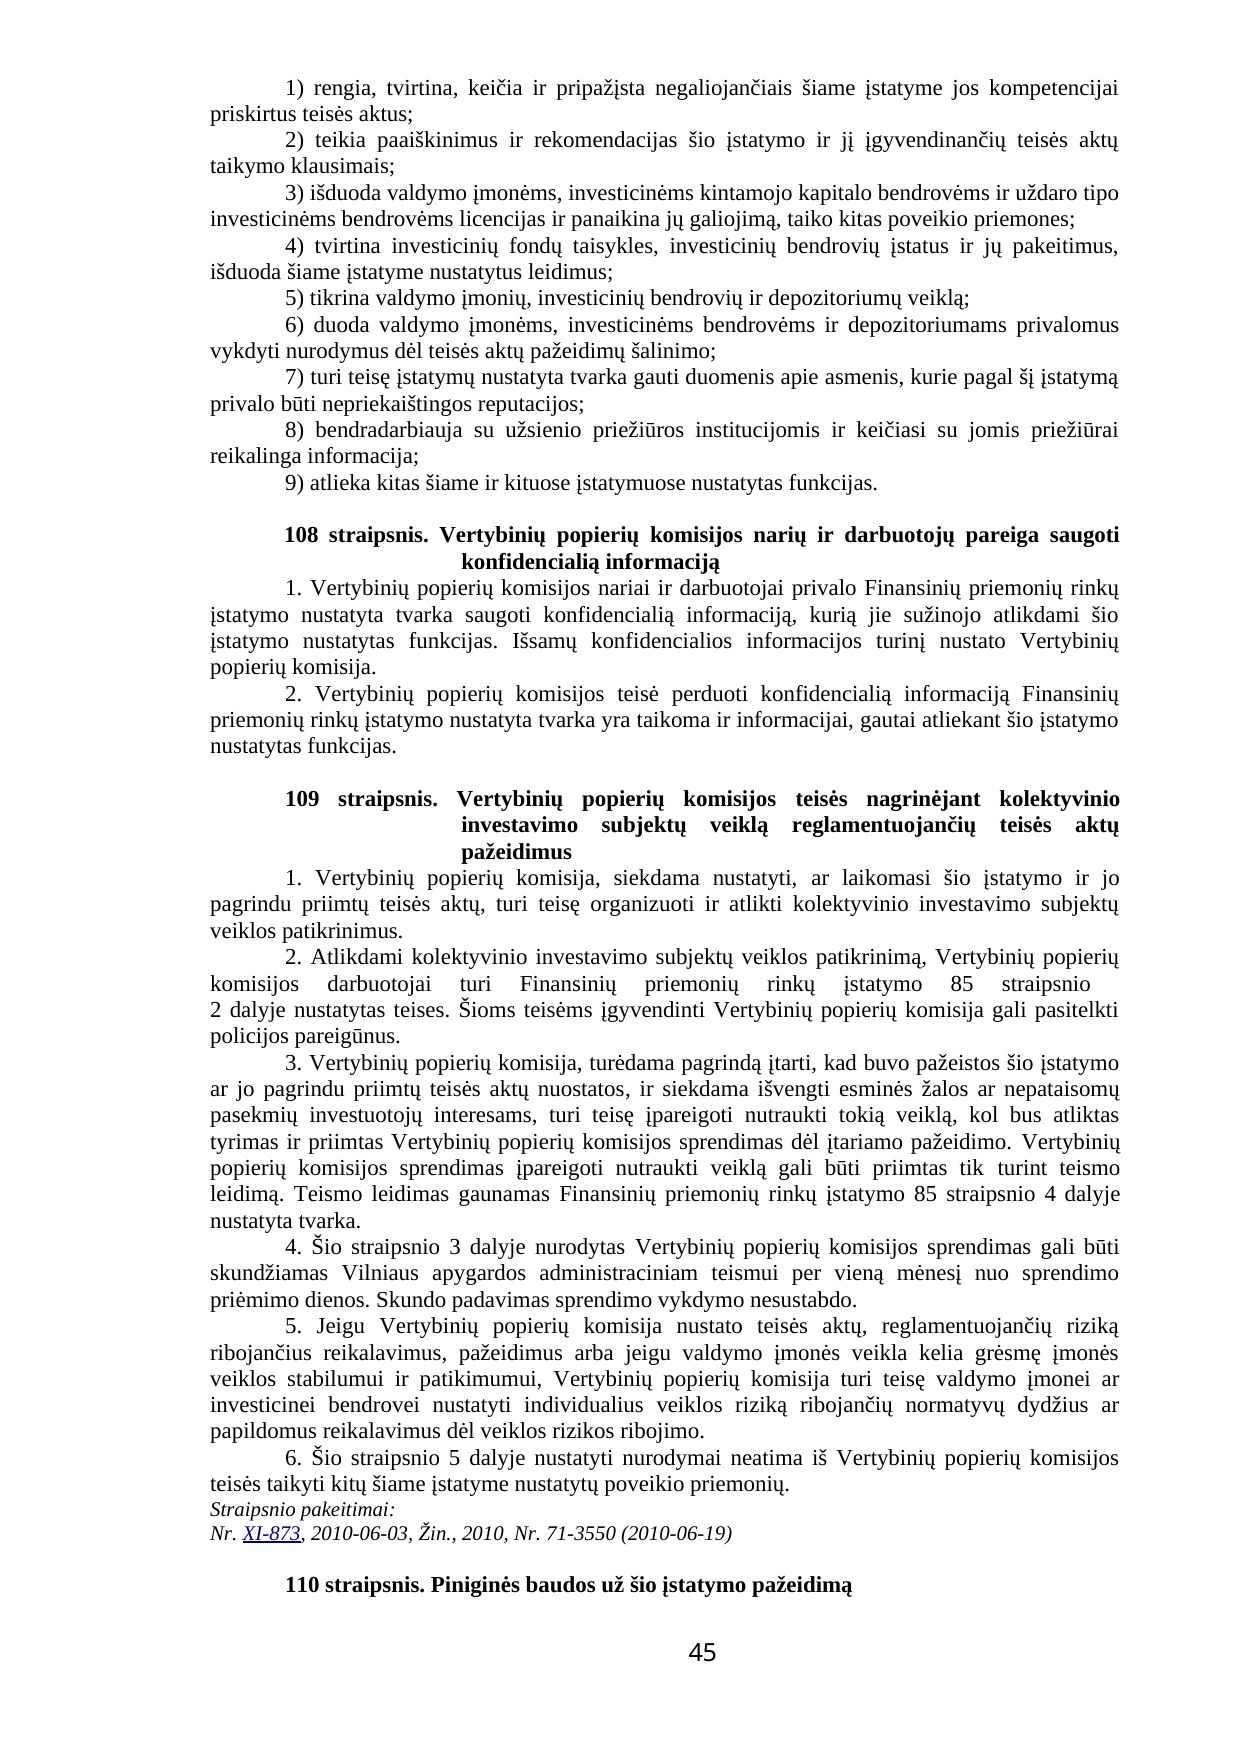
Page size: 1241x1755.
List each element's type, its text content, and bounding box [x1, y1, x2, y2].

text 6. Šio straipsnio 5 dalyje nustatyti nurodymai neatima iš Vertybinių popierių komisijos teisės taikyti kitų šiame įstatyme nustatytų poveikio priemonių. [210, 1444, 1120, 1497]
text 3. Vertybinių popierių komisija, turėdama pagrindą įtarti, kad buvo pažeistos šio įstatymo ar jo pagrindu priimtų teisės aktų nuostatos, ir siekdama išvengti esminės žalos ar nepataisomų pasekmių investuotojų interesams, turi teisę įpareigoti nutraukti tokią veiklą, kol bus atliktas tyrimas ir priimtas Vertybinių popierių komisijos sprendimas dėl įtariamo pažeidimo. Vertybinių popierių komisijos sprendimas įpareigoti nutraukti veiklą gali būti priimtas tik turint teismo leidimą. Teismo leidimas gaunamas Finansinių priemonių rinkų įstatymo 85 straipsnio 4 dalyje nustatyta tvarka. [210, 1049, 1120, 1233]
text 3) išduoda valdymo įmonėms, investicinėms kintamojo kapitalo bendrovėms ir uždaro tipo investicinėms bendrovėms licencijas ir panaikina jų galiojimą, taiko kitas poveikio priemones; [210, 179, 1120, 232]
text 4) tvirtina investicinių fondų taisykles, investicinių bendrovių įstatus ir jų pakeitimus, išduoda šiame įstatyme nustatytus leidimus; [210, 232, 1120, 284]
text 109 straipsnis. Vertybinių popierių komisijos teisės nagrinėjant kolektyvinio investavimo subjektų veiklą reglamentuojančių teisės aktų pažeidimus [285, 785, 1120, 864]
text 5. Jeigu Vertybinių popierių komisija nustato teisės aktų, reglamentuojančių riziką ribojančius reikalavimus, pažeidimus arba jeigu valdymo įmonės veikla kelia grėsmę įmonės veiklos stabilumui ir patikimumui, Vertybinių popierių komisija turi teisę valdymo įmonei ar investicinei bendrovei nustatyti individualius veiklos riziką ribojančių normatyvų dydžius ar papildomus reikalavimus dėl veiklos rizikos ribojimo. [210, 1312, 1120, 1444]
text 2. Vertybinių popierių komisijos teisė perduoti konfidencialią informaciją Finansinių priemonių rinkų įstatymo nustatyta tvarka yra taikoma ir informacijai, gautai atliekant šio įstatymo nustatytas funkcijas. [210, 680, 1120, 759]
text 1. Vertybinių popierių komisijos nariai ir darbuotojai privalo Finansinių priemonių rinkų įstatymo nustatyta tvarka saugoti konfidencialią informaciją, kurią jie sužinojo atlikdami šio įstatymo nustatytas funkcijas. Išsamų konfidencialios informacijos turinį nustato Vertybinių popierių komisija. [210, 574, 1120, 680]
text 108 straipsnis. Vertybinių popierių komisijos narių ir darbuotojų pareiga saugoti konfidencialią informaciją [284, 522, 1120, 574]
text 9) atlieka kitas šiame ir kituose įstatymuose nustatytas funkcijas. [210, 469, 1120, 495]
text Straipsnio pakeitimai: [210, 1497, 1120, 1521]
text 7) turi teisę įstatymų nustatyta tvarka gauti duomenis apie asmenis, kurie pagal šį įstatymą privalo būti nepriekaištingos reputacijos; [210, 363, 1120, 416]
text 2) teikia paaiškinimus ir rekomendacijas šio įstatymo ir jį įgyvendinančių teisės aktų taikymo klausimais; [210, 126, 1120, 179]
text 8) bendradarbiauja su užsienio priežiūros institucijomis ir keičiasi su jomis priežiūrai reikalinga informacija; [210, 416, 1120, 469]
text 1. Vertybinių popierių komisija, siekdama nustatyti, ar laikomasi šio įstatymo ir jo pagrindu priimtų teisės aktų, turi teisę organizuoti ir atlikti kolektyvinio investavimo subjektų veiklos patikrinimus. [210, 864, 1120, 943]
text 110 straipsnis. Piniginės baudos už šio įstatymo pažeidimą [210, 1571, 1120, 1597]
text 4. Šio straipsnio 3 dalyje nurodytas Vertybinių popierių komisijos sprendimas gali būti skundžiamas Vilniaus apygardos administraciniam teismui per vieną mėnesį nuo sprendimo priėmimo dienos. Skundo padavimas sprendimo vykdymo nesustabdo. [210, 1233, 1120, 1312]
text Nr. XI-873, 2010-06-03, Žin., 2010, Nr. 71-3550 (2010-06-19) [210, 1521, 1120, 1545]
text 2. Atlikdami kolektyvinio investavimo subjektų veiklos patikrinimą, Vertybinių popierių komisijos darbuotojai turi Finansinių priemonių rinkų įstatymo 85 straipsnio 2 dalyje nustatytas teises. Šioms teisėms įgyvendinti Vertybinių popierių komisija gali pasitelkti policijos pareigūnus. [210, 943, 1120, 1049]
text 6) duoda valdymo įmonėms, investicinėms bendrovėms ir depozitoriumams privalomus vykdyti nurodymus dėl teisės aktų pažeidimų šalinimo; [210, 311, 1120, 363]
text 5) tikrina valdymo įmonių, investicinių bendrovių ir depozitoriumų veiklą; [210, 284, 1120, 311]
text 1) rengia, tvirtina, keičia ir pripažįsta negaliojančiais šiame įstatyme jos kompetencijai priskirtus teisės aktus; [210, 73, 1120, 126]
